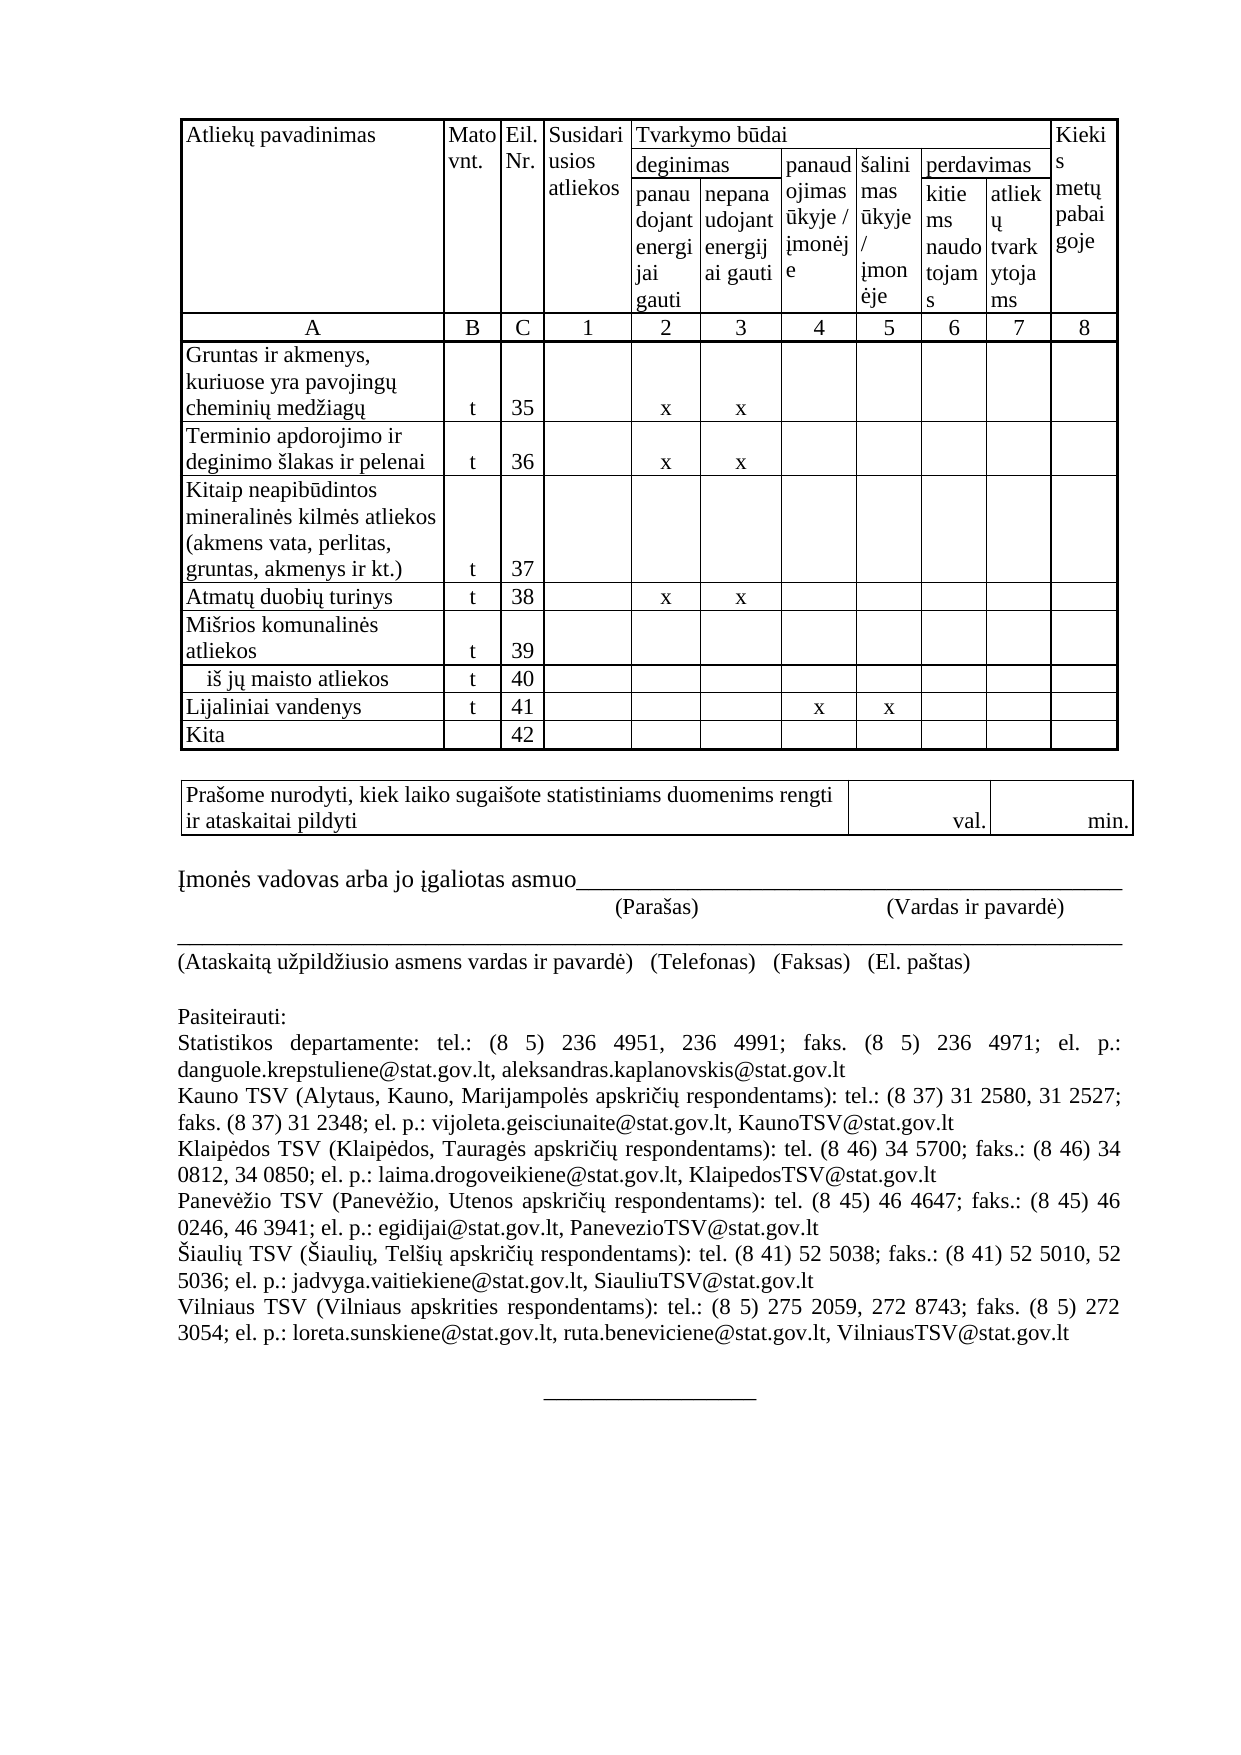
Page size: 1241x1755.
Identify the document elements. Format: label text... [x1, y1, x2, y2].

table_cell t [445, 583, 500, 610]
table_cell Kita [183, 721, 443, 748]
table_cell [545, 721, 631, 748]
table_cell t [445, 693, 500, 720]
table_cell 6 [922, 314, 986, 340]
table_cell [1052, 666, 1116, 692]
table_cell 7 [987, 314, 1050, 340]
table_cell 1 [545, 314, 631, 340]
table_cell iš jų maisto atliekos [183, 666, 443, 692]
table_cell [782, 666, 856, 692]
table_header Mato vnt. [445, 121, 500, 312]
table_cell [545, 476, 631, 582]
table_cell [857, 583, 921, 610]
text Kauno TSV (Alytaus, Kauno, Marijampolės apskričių respondentams): tel.: (8 37) 31 2580, 31 2527; faks. (8 37) 31 2348; el. p.: vijoleta.geisciunaite@stat.gov.lt, KaunoTSV@stat.gov.lt [177, 1082, 1122, 1135]
table_header Atliekų pavadinimas [183, 121, 443, 312]
table_header Eil. Nr. [502, 121, 543, 312]
table_cell 2 [632, 314, 700, 340]
table_cell [1052, 422, 1116, 475]
table_cell [1052, 693, 1116, 720]
table_cell [922, 721, 986, 748]
table_header Kiekis metų pabaigoje [1052, 121, 1116, 312]
table_cell Kitaip neapibūdintos mineralinės kilmės atliekos (akmens vata, perlitas, gruntas, akmenys ir kt.) [183, 476, 443, 582]
table_cell atliekų tvarkytojams [987, 179, 1050, 312]
table_cell [857, 721, 921, 748]
table_cell [922, 343, 986, 421]
text _________________ [177, 1374, 1122, 1403]
text Įmonės vadovas arba jo įgaliotas asmuo [177, 864, 1122, 893]
table_cell [545, 666, 631, 692]
table_cell [632, 476, 700, 582]
table_cell C [502, 314, 543, 340]
table_cell [782, 343, 856, 421]
table_cell [782, 476, 856, 582]
table_cell [632, 666, 700, 692]
table_cell kitiems naudotojams [922, 179, 986, 312]
table_cell [1052, 343, 1116, 421]
table_cell t [445, 666, 500, 692]
table_cell x [632, 343, 700, 421]
table_cell t [445, 476, 500, 582]
table_cell B [445, 314, 500, 340]
table_cell [987, 611, 1050, 664]
text (Parašas) (Vardas ir pavardė) [615, 893, 1122, 919]
table_cell t [445, 611, 500, 664]
table_cell t [445, 422, 500, 475]
table_cell 35 [502, 343, 543, 421]
table_header Prašome nurodyti, kiek laiko sugaišote statistiniams duomenims rengti ir ataskaitai pildyti [182, 781, 848, 834]
table_cell [782, 611, 856, 664]
table_cell [445, 721, 500, 748]
table_cell [857, 611, 921, 664]
text Panevėžio TSV (Panevėžio, Utenos apskričių respondentams): tel. (8 45) 46 4647; faks.: (8 45) 46 0246, 46 3941; el. p.: egidijai@stat.gov.lt, PanevezioTSV@stat.gov.lt [177, 1188, 1122, 1240]
table_cell [632, 611, 700, 664]
table_cell [701, 721, 781, 748]
table_cell 4 [782, 314, 856, 340]
table_cell [922, 693, 986, 720]
table_cell [701, 611, 781, 664]
table_cell [987, 476, 1050, 582]
text Klaipėdos TSV (Klaipėdos, Tauragės apskričių respondentams): tel. (8 46) 34 5700; faks.: (8 46) 34 0812, 34 0850; el. p.: laima.drogoveikiene@stat.gov.lt, KlaipedosTSV@stat.gov.lt [177, 1135, 1122, 1188]
table_cell [545, 422, 631, 475]
table_cell [987, 343, 1050, 421]
table_cell deginimas [632, 149, 781, 177]
table_cell Lijaliniai vandenys [183, 693, 443, 720]
text Statistikos departamente: tel.: (8 5) 236 4951, 236 4991; faks. (8 5) 236 4971; el. p.: danguole.krepstuliene@stat.gov.lt, aleksandras.kaplanovskis@stat.gov.lt [177, 1029, 1122, 1082]
table_cell A [183, 314, 443, 340]
table_cell Mišrios komunalinės atliekos [183, 611, 443, 664]
table_cell [782, 583, 856, 610]
table_header Susidariusios atliekos [545, 121, 631, 312]
table_cell [545, 343, 631, 421]
table_cell [1052, 476, 1116, 582]
table_cell x [782, 693, 856, 720]
table_cell x [701, 422, 781, 475]
table_cell [857, 666, 921, 692]
table_cell [1052, 583, 1116, 610]
table_cell šalinimas ūkyje / įmonėje [857, 149, 921, 312]
table_header val. [849, 781, 990, 834]
table_cell t [445, 343, 500, 421]
table_cell [922, 583, 986, 610]
text Vilniaus TSV (Vilniaus apskrities respondentams): tel.: (8 5) 275 2059, 272 8743; faks. (8 5) 272 3054; el. p.: loreta.sunskiene@stat.gov.lt, ruta.beneviciene@stat.gov.lt, VilniausTSV@stat.gov.lt [177, 1293, 1122, 1346]
table_cell panaudojimas ūkyje / įmonėje [782, 149, 856, 312]
table_cell [1052, 721, 1116, 748]
table_cell [545, 583, 631, 610]
table_header Tvarkymo būdai [632, 121, 1050, 148]
table_cell [922, 422, 986, 475]
table_cell 8 [1052, 314, 1116, 340]
table_cell perdavimas [922, 149, 1050, 177]
table_cell [857, 476, 921, 582]
table_cell [701, 476, 781, 582]
table_cell x [857, 693, 921, 720]
table_cell 41 [502, 693, 543, 720]
table_cell x [632, 583, 700, 610]
table_cell x [701, 343, 781, 421]
table_cell 39 [502, 611, 543, 664]
table_cell [782, 721, 856, 748]
table_cell Terminio apdorojimo ir deginimo šlakas ir pelenai [183, 422, 443, 475]
table_cell 42 [502, 721, 543, 748]
table_cell [1052, 611, 1116, 664]
table_cell [987, 422, 1050, 475]
table_cell 3 [701, 314, 781, 340]
table_cell [922, 666, 986, 692]
table_cell [987, 721, 1050, 748]
table_cell [987, 583, 1050, 610]
text (Ataskaitą užpildžiusio asmens vardas ir pavardė) (Telefonas) (Faksas) (El. paštas) [177, 948, 1122, 974]
table_cell [987, 693, 1050, 720]
table_cell [545, 611, 631, 664]
table_cell [922, 476, 986, 582]
table_cell 36 [502, 422, 543, 475]
table_cell [701, 693, 781, 720]
table_cell [857, 422, 921, 475]
table_cell [782, 422, 856, 475]
table_cell Gruntas ir akmenys, kuriuose yra pavojingų cheminių medžiagų [183, 343, 443, 421]
table_cell [632, 693, 700, 720]
table_cell [545, 693, 631, 720]
table_cell [987, 666, 1050, 692]
text Pasiteirauti: [177, 1003, 1122, 1029]
table_header min. [991, 781, 1132, 834]
table_cell 5 [857, 314, 921, 340]
table_cell 40 [502, 666, 543, 692]
table_cell Atmatų duobių turinys [183, 583, 443, 610]
text _ [177, 919, 1122, 944]
text Šiaulių TSV (Šiaulių, Telšių apskričių respondentams): tel. (8 41) 52 5038; faks.: (8 41) 52 5010, 52 5036; el. p.: jadvyga.vaitiekiene@stat.gov.lt, SiauliuTSV@stat.gov.lt [177, 1240, 1122, 1293]
table_cell 38 [502, 583, 543, 610]
table_cell 37 [502, 476, 543, 582]
table_cell [922, 611, 986, 664]
table_cell [632, 721, 700, 748]
table_cell [857, 343, 921, 421]
table_cell x [632, 422, 700, 475]
table_cell nepanaudojant energijai gauti [701, 179, 781, 312]
table_cell x [701, 583, 781, 610]
table_cell panaudojant energijai gauti [632, 179, 700, 312]
table_cell [701, 666, 781, 692]
